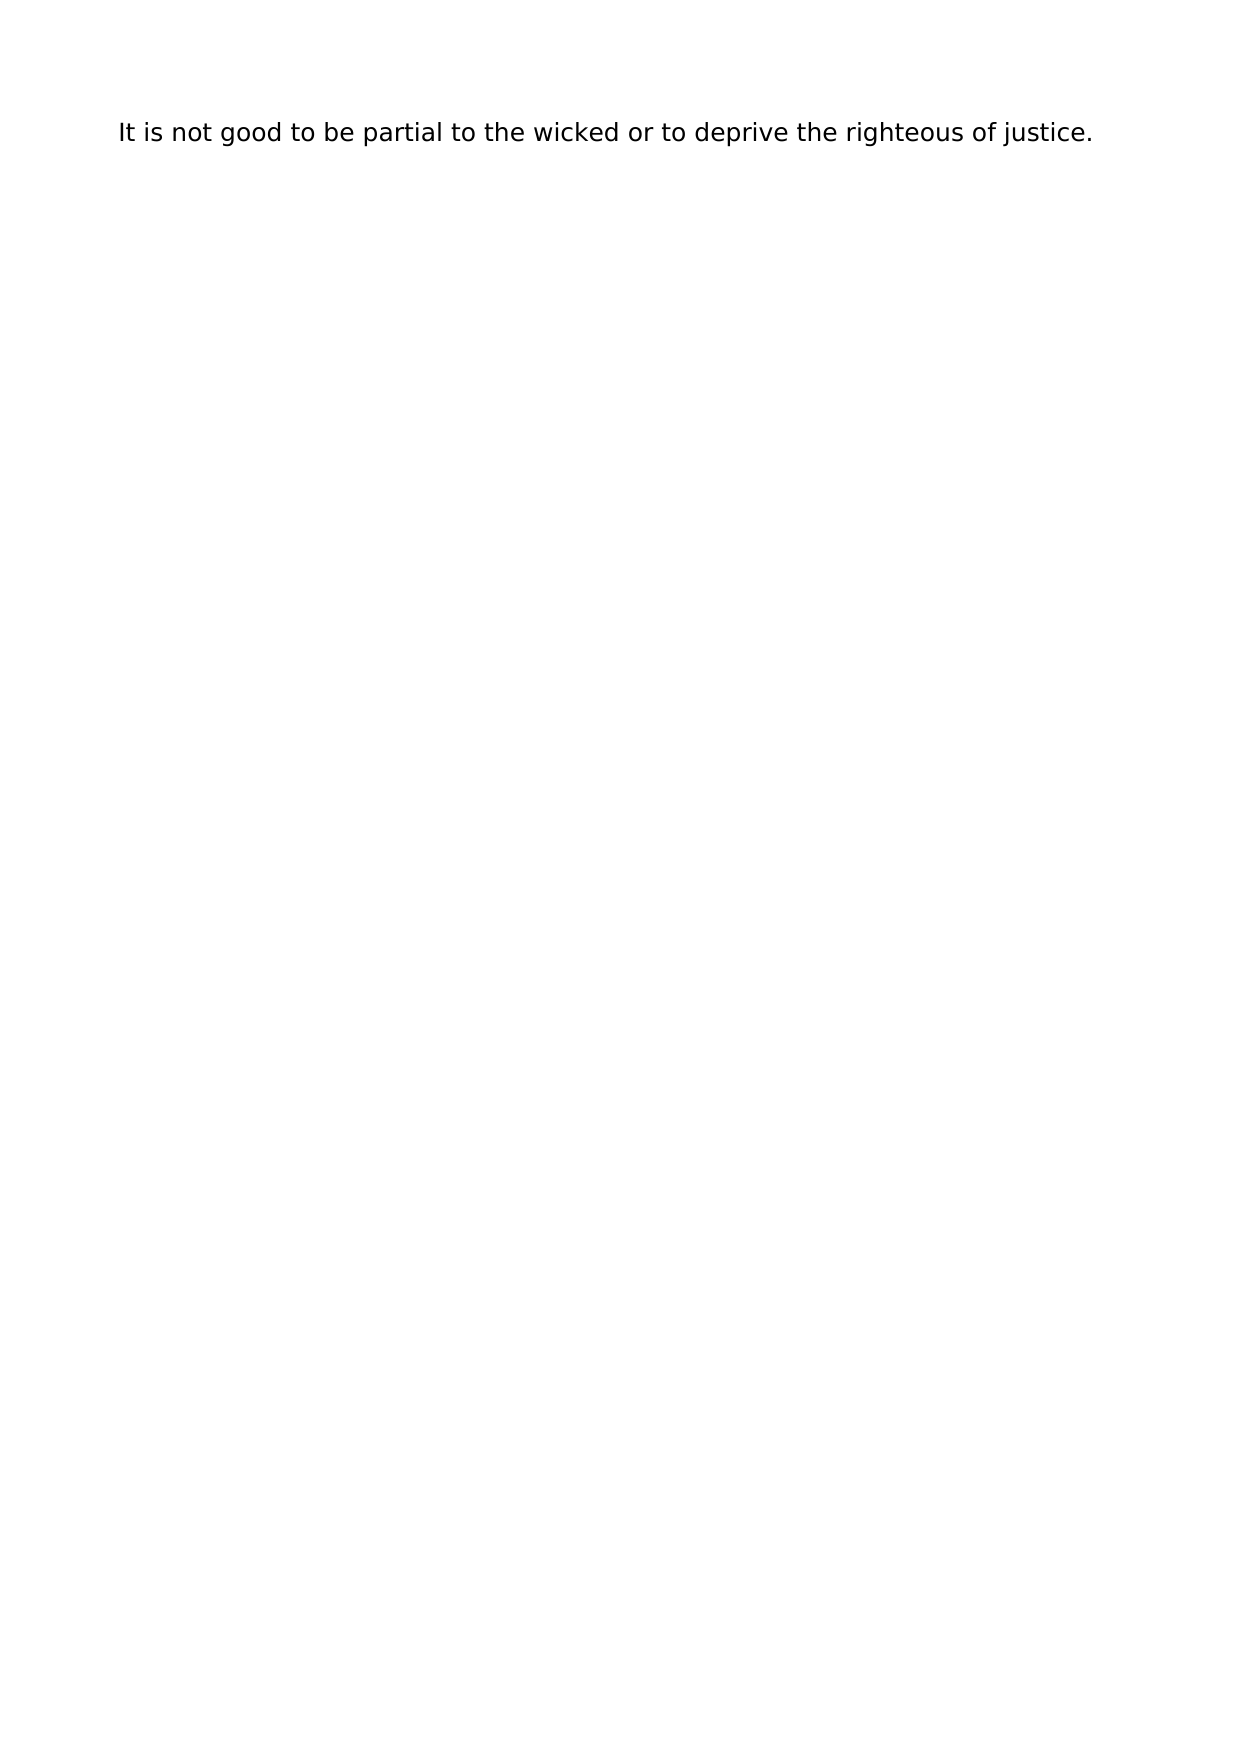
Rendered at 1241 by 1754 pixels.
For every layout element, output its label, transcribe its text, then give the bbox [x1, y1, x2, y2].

text It is not good to be partial to the wicked or to deprive the righteous of justice. [118, 118, 1122, 147]
